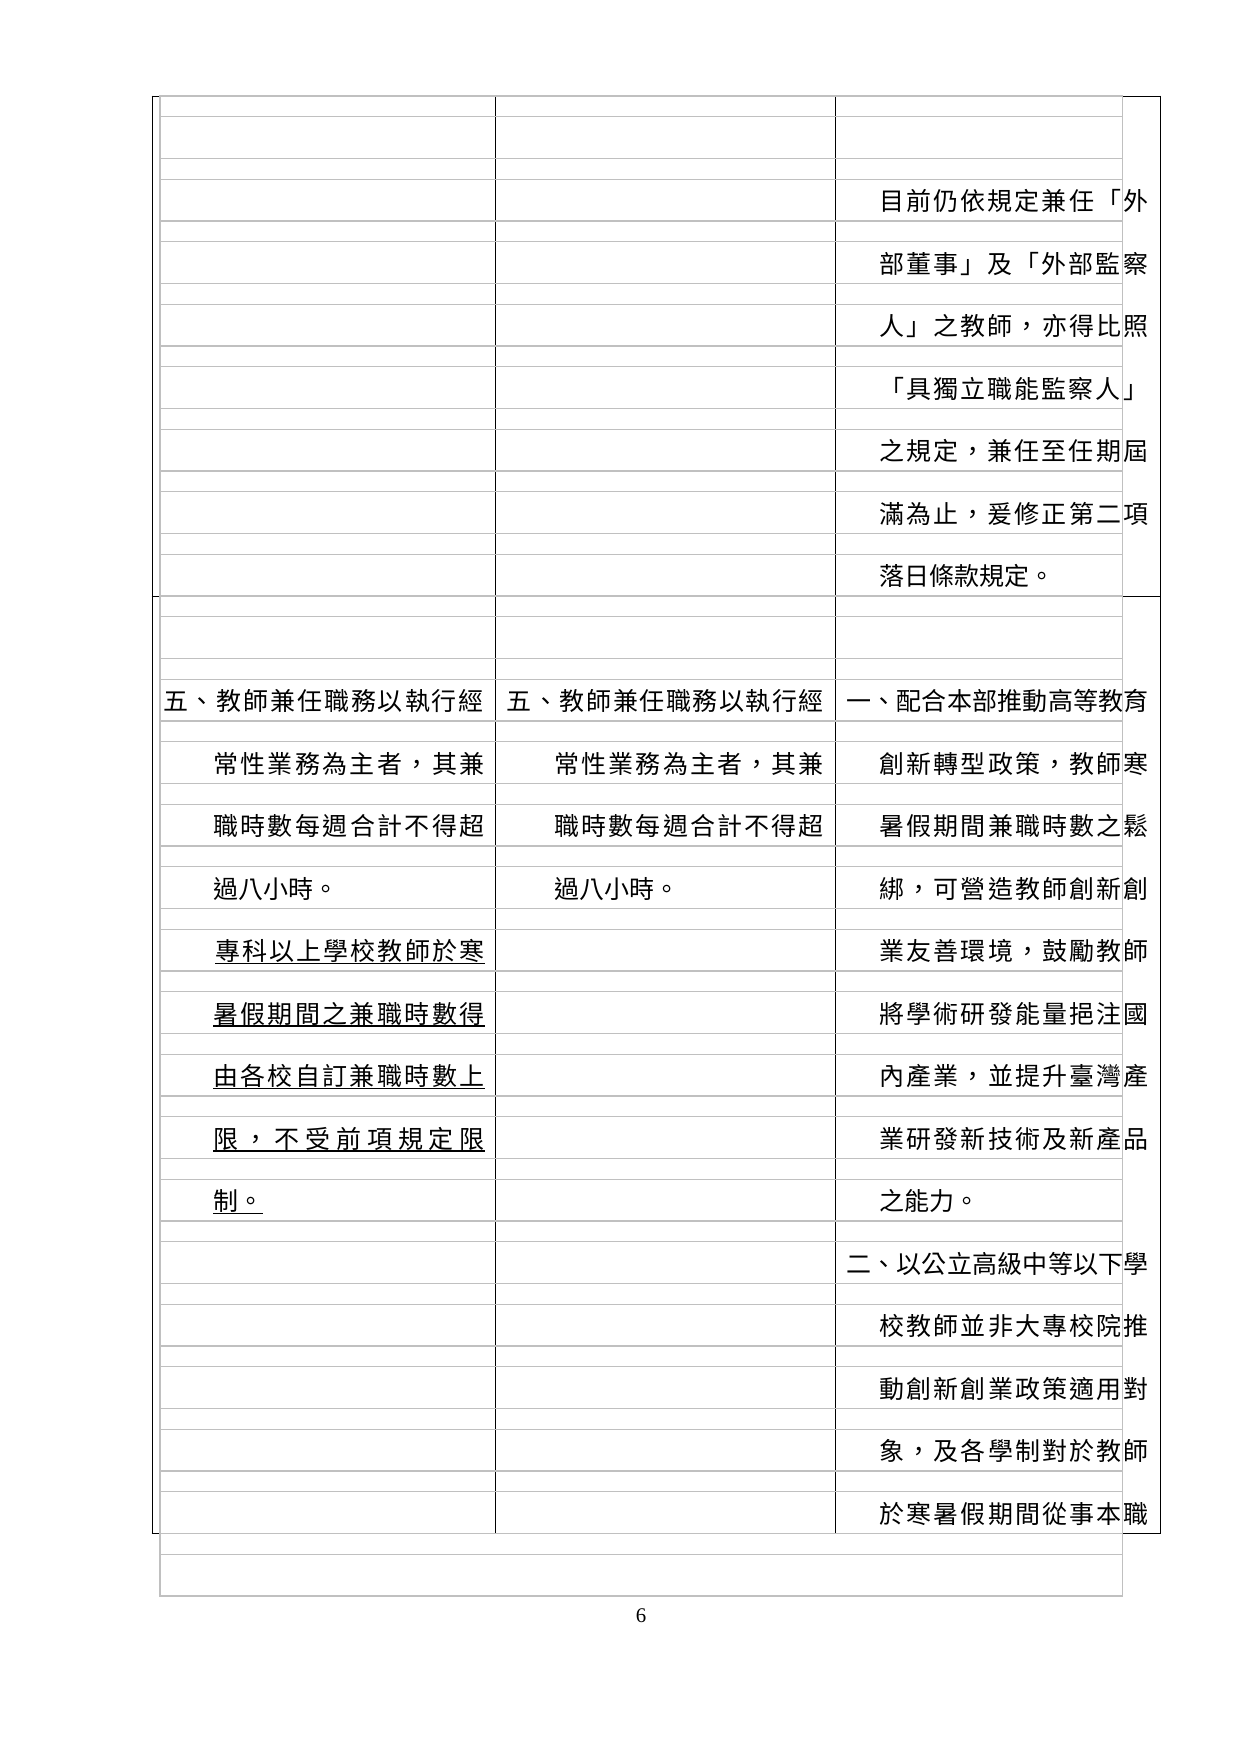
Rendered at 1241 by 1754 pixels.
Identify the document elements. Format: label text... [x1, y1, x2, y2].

table_cell 專科以上學校教師於寒 [161, 930, 495, 970]
table_cell [496, 430, 835, 470]
table_cell [496, 305, 835, 345]
table_cell [496, 1117, 835, 1158]
table_cell [161, 1409, 495, 1429]
table_cell [496, 722, 835, 741]
table_cell 一、配合本部推動高等教育創新轉型政策，教師寒暑假期間兼職時數之鬆綁，可營造教師創新創業友善環境，鼓勵教師將學術研發能量挹注國內產業，並提升臺灣產業研發新技術及新產品之能力。 二、以公立高級中等以下學校教師並非大專校院推動創新創業政策適用對象，及各學制對於教師於寒暑假期間從事本職工作之要求不同，爰本次放寬教師於寒暑假期間兼職時數部分，僅限於公立專科以上學校教師，並授權各校得自訂寒暑假期間教師兼職時數規定，不受執行經常性業務每週八小時上限之限制。 [836, 1117, 1122, 1158]
table_cell [496, 1284, 835, 1304]
table_cell [153, 597, 159, 1533]
table_cell [496, 659, 835, 679]
table_cell 限，不受前項規定限 [161, 1117, 495, 1158]
table_cell 一、配合本部推動高等教育創新轉型政策，教師寒暑假期間兼職時數之鬆綁，可營造教師創新創業友善環境，鼓勵教師將學術研發能量挹注國內產業，並提升臺灣產業研發新技術及新產品之能力。 二、以公立高級中等以下學校教師並非大專校院推動創新創業政策適用對象，及各學制對於教師於寒暑假期間從事本職工作之要求不同，爰本次放寬教師於寒暑假期間兼職時數部分，僅限於公立專科以上學校教師，並授權各校得自訂寒暑假期間教師兼職時數規定，不受執行經常性業務每週八小時上限之限制。 [836, 680, 1122, 720]
table_cell 一、配合本部推動高等教育創新轉型政策，教師寒暑假期間兼職時數之鬆綁，可營造教師創新創業友善環境，鼓勵教師將學術研發能量挹注國內產業，並提升臺灣產業研發新技術及新產品之能力。 二、以公立高級中等以下學校教師並非大專校院推動創新創業政策適用對象，及各學制對於教師於寒暑假期間從事本職工作之要求不同，爰本次放寬教師於寒暑假期間兼職時數部分，僅限於公立專科以上學校教師，並授權各校得自訂寒暑假期間教師兼職時數規定，不受執行經常性業務每週八小時上限之限制。 [836, 1305, 1122, 1345]
table_cell [161, 492, 495, 533]
table_cell [496, 492, 835, 533]
table_cell [161, 597, 495, 616]
table_cell 常性業務為主者，其兼 [161, 742, 495, 783]
table_cell 一、配合本部推動高等教育創新轉型政策，教師寒暑假期間兼職時數之鬆綁，可營造教師創新創業友善環境，鼓勵教師將學術研發能量挹注國內產業，並提升臺灣產業研發新技術及新產品之能力。 二、以公立高級中等以下學校教師並非大專校院推動創新創業政策適用對象，及各學制對於教師於寒暑假期間從事本職工作之要求不同，爰本次放寬教師於寒暑假期間兼職時數部分，僅限於公立專科以上學校教師，並授權各校得自訂寒暑假期間教師兼職時數規定，不受執行經常性業務每週八小時上限之限制。 [836, 742, 1122, 783]
table_cell [496, 1180, 835, 1220]
table_cell [161, 555, 495, 595]
table_cell 一、配合本部推動高等教育創新轉型政策，教師寒暑假期間兼職時數之鬆綁，可營造教師創新創業友善環境，鼓勵教師將學術研發能量挹注國內產業，並提升臺灣產業研發新技術及新產品之能力。 二、以公立高級中等以下學校教師並非大專校院推動創新創業政策適用對象，及各學制對於教師於寒暑假期間從事本職工作之要求不同，爰本次放寬教師於寒暑假期間兼職時數部分，僅限於公立專科以上學校教師，並授權各校得自訂寒暑假期間教師兼職時數規定，不受執行經常性業務每週八小時上限之限制。 [836, 847, 1122, 866]
table_cell 一、配合本部推動高等教育創新轉型政策，教師寒暑假期間兼職時數之鬆綁，可營造教師創新創業友善環境，鼓勵教師將學術研發能量挹注國內產業，並提升臺灣產業研發新技術及新產品之能力。 二、以公立高級中等以下學校教師並非大專校院推動創新創業政策適用對象，及各學制對於教師於寒暑假期間從事本職工作之要求不同，爰本次放寬教師於寒暑假期間兼職時數部分，僅限於公立專科以上學校教師，並授權各校得自訂寒暑假期間教師兼職時數規定，不受執行經常性業務每週八小時上限之限制。 [836, 1222, 1122, 1241]
table_cell [161, 1242, 495, 1283]
table_cell 五、教師兼任職務以執行經 [161, 680, 495, 720]
table_cell 一、配合本部推動高等教育創新轉型政策，教師寒暑假期間兼職時數之鬆綁，可營造教師創新創業友善環境，鼓勵教師將學術研發能量挹注國內產業，並提升臺灣產業研發新技術及新產品之能力。 二、以公立高級中等以下學校教師並非大專校院推動創新創業政策適用對象，及各學制對於教師於寒暑假期間從事本職工作之要求不同，爰本次放寬教師於寒暑假期間兼職時數部分，僅限於公立專科以上學校教師，並授權各校得自訂寒暑假期間教師兼職時數規定，不受執行經常性業務每週八小時上限之限制。 [836, 722, 1122, 741]
table_cell 一、配合本部推動高等教育創新轉型政策，教師寒暑假期間兼職時數之鬆綁，可營造教師創新創業友善環境，鼓勵教師將學術研發能量挹注國內產業，並提升臺灣產業研發新技術及新產品之能力。 二、以公立高級中等以下學校教師並非大專校院推動創新創業政策適用對象，及各學制對於教師於寒暑假期間從事本職工作之要求不同，爰本次放寬教師於寒暑假期間兼職時數部分，僅限於公立專科以上學校教師，並授權各校得自訂寒暑假期間教師兼職時數規定，不受執行經常性業務每週八小時上限之限制。 [836, 992, 1122, 1033]
table_cell [161, 242, 495, 283]
table_cell [161, 180, 495, 220]
table_cell [161, 784, 495, 804]
table_cell 一、配合本部推動高等教育創新轉型政策，教師寒暑假期間兼職時數之鬆綁，可營造教師創新創業友善環境，鼓勵教師將學術研發能量挹注國內產業，並提升臺灣產業研發新技術及新產品之能力。 二、以公立高級中等以下學校教師並非大專校院推動創新創業政策適用對象，及各學制對於教師於寒暑假期間從事本職工作之要求不同，爰本次放寬教師於寒暑假期間兼職時數部分，僅限於公立專科以上學校教師，並授權各校得自訂寒暑假期間教師兼職時數規定，不受執行經常性業務每週八小時上限之限制。 [836, 867, 1122, 908]
table_cell [496, 597, 835, 616]
table_cell [496, 1305, 835, 1345]
table_cell 一、配合本部推動高等教育創新轉型政策，教師寒暑假期間兼職時數之鬆綁，可營造教師創新創業友善環境，鼓勵教師將學術研發能量挹注國內產業，並提升臺灣產業研發新技術及新產品之能力。 二、以公立高級中等以下學校教師並非大專校院推動創新創業政策適用對象，及各學制對於教師於寒暑假期間從事本職工作之要求不同，爰本次放寬教師於寒暑假期間兼職時數部分，僅限於公立專科以上學校教師，並授權各校得自訂寒暑假期間教師兼職時數規定，不受執行經常性業務每週八小時上限之限制。 [836, 659, 1122, 679]
table_cell [496, 180, 835, 220]
table_cell [161, 1367, 495, 1408]
table_cell 暑假期間之兼職時數得 [161, 992, 495, 1033]
table_cell [496, 784, 835, 804]
table_cell [496, 117, 835, 158]
table_cell [496, 992, 835, 1033]
table_cell [496, 1097, 835, 1116]
table_cell 由各校自訂兼職時數上 [161, 1055, 495, 1095]
table_cell 過八小時。 [161, 867, 495, 908]
table_cell 一、配合本部推動高等教育創新轉型政策，教師寒暑假期間兼職時數之鬆綁，可營造教師創新創業友善環境，鼓勵教師將學術研發能量挹注國內產業，並提升臺灣產業研發新技術及新產品之能力。 二、以公立高級中等以下學校教師並非大專校院推動創新創業政策適用對象，及各學制對於教師於寒暑假期間從事本職工作之要求不同，爰本次放寬教師於寒暑假期間兼職時數部分，僅限於公立專科以上學校教師，並授權各校得自訂寒暑假期間教師兼職時數規定，不受執行經常性業務每週八小時上限之限制。 [836, 805, 1122, 845]
table_cell [161, 117, 495, 158]
table_cell [161, 367, 495, 408]
table_cell 職時數每週合計不得超 [496, 805, 835, 845]
table_cell [161, 1347, 495, 1366]
table_cell 一、配合本部推動高等教育創新轉型政策，教師寒暑假期間兼職時數之鬆綁，可營造教師創新創業友善環境，鼓勵教師將學術研發能量挹注國內產業，並提升臺灣產業研發新技術及新產品之能力。 二、以公立高級中等以下學校教師並非大專校院推動創新創業政策適用對象，及各學制對於教師於寒暑假期間從事本職工作之要求不同，爰本次放寬教師於寒暑假期間兼職時數部分，僅限於公立專科以上學校教師，並授權各校得自訂寒暑假期間教師兼職時數規定，不受執行經常性業務每週八小時上限之限制。 [836, 1347, 1122, 1366]
table_cell [496, 909, 835, 929]
table_cell 一、配合本部推動高等教育創新轉型政策，教師寒暑假期間兼職時數之鬆綁，可營造教師創新創業友善環境，鼓勵教師將學術研發能量挹注國內產業，並提升臺灣產業研發新技術及新產品之能力。 二、以公立高級中等以下學校教師並非大專校院推動創新創業政策適用對象，及各學制對於教師於寒暑假期間從事本職工作之要求不同，爰本次放寬教師於寒暑假期間兼職時數部分，僅限於公立專科以上學校教師，並授權各校得自訂寒暑假期間教師兼職時數規定，不受執行經常性業務每週八小時上限之限制。 [836, 1159, 1122, 1179]
table_cell [496, 1430, 835, 1470]
table_cell 一、配合本部推動高等教育創新轉型政策，教師寒暑假期間兼職時數之鬆綁，可營造教師創新創業友善環境，鼓勵教師將學術研發能量挹注國內產業，並提升臺灣產業研發新技術及新產品之能力。 二、以公立高級中等以下學校教師並非大專校院推動創新創業政策適用對象，及各學制對於教師於寒暑假期間從事本職工作之要求不同，爰本次放寬教師於寒暑假期間兼職時數部分，僅限於公立專科以上學校教師，並授權各校得自訂寒暑假期間教師兼職時數規定，不受執行經常性業務每週八小時上限之限制。 [836, 909, 1122, 929]
table_cell [496, 242, 835, 283]
table_cell [161, 1284, 495, 1304]
table_cell [496, 1347, 835, 1366]
table_cell [161, 305, 495, 345]
table_cell 一、配合本部推動高等教育創新轉型政策，教師寒暑假期間兼職時數之鬆綁，可營造教師創新創業友善環境，鼓勵教師將學術研發能量挹注國內產業，並提升臺灣產業研發新技術及新產品之能力。 二、以公立高級中等以下學校教師並非大專校院推動創新創業政策適用對象，及各學制對於教師於寒暑假期間從事本職工作之要求不同，爰本次放寬教師於寒暑假期間兼職時數部分，僅限於公立專科以上學校教師，並授權各校得自訂寒暑假期間教師兼職時數規定，不受執行經常性業務每週八小時上限之限制。 [836, 1409, 1122, 1429]
table_cell [161, 909, 495, 929]
table_cell [161, 1430, 495, 1470]
table_cell 依本部一○四年十月八日臺教人(二)字第一○四○○九八五七二號函規定略以：「查金融監督管理委員會一百零三年五月六日金管證發字第一○三○○一二二六二號函略以：『…二、查財團法人中華民國證券櫃檯買賣中心業於一百零一年十一月十二日刪除有關獨立職能監察人之規定，惟部分上櫃公司所選任之獨立職能監察人，尚在任期中。三、本會為強化公司治理及董事會運作，業分階段強制上市(櫃)公司應設置獨立董事及設置審計委員會替代監察人，貴部如保留獨立董事，擬研議刪除公立學校未兼行政職務教師得兼任外部董事、監察人及獨立職能監察人等職務之規定，對公司治理尚無重大影響，本會無意見，惟建議保留目前尚在任之『獨立職能監察人』規定至其任期屆滿為止。』…。」，以現行公司法及證券交易法並無外部董事、外部監察人及具獨立職能監察人之規定，為免各校適用上產生疑義，爰刪除第一項第一款第一目後段教師得兼任國營事業、已上市（櫃）公司或經董事會、股東會決議規劃申請上市（櫃）之未上市（櫃）公開發行公司之「外部董事、、外部監察人、具獨立職能監察人」等職務規定。 依本部一百零三年四月十六日臺教人(二)字第一○三○○三一一六一號函規定，教師至國外地區、香港及澳門當地主管機關設立或立案之學校兼職，以該職務係無損害我國國格及國家安全為前提，爰增訂第一項第四款規定。 三、依本部一○四年十月八日臺教人(二)字第一○四○○九八五七二號函規定及金融監督管理委員會一百零三年五月六日金管證發字第一○三○○一二二六二號函復意見，增訂教師兼任「具獨立職能監察人」職務之落日條款規定，另基於信賴保護原則，目前仍依規定兼任「外部董事」及「外部監察人」之教師，亦得比照「具獨立職能監察人」之規定，兼任至任期屆滿為止，爰修正第二項落日條款規定。 [1123, 97, 1160, 596]
table_cell [161, 1034, 495, 1054]
table_cell 一、配合本部推動高等教育創新轉型政策，教師寒暑假期間兼職時數之鬆綁，可營造教師創新創業友善環境，鼓勵教師將學術研發能量挹注國內產業，並提升臺灣產業研發新技術及新產品之能力。 二、以公立高級中等以下學校教師並非大專校院推動創新創業政策適用對象，及各學制對於教師於寒暑假期間從事本職工作之要求不同，爰本次放寬教師於寒暑假期間兼職時數部分，僅限於公立專科以上學校教師，並授權各校得自訂寒暑假期間教師兼職時數規定，不受執行經常性業務每週八小時上限之限制。 [836, 1367, 1122, 1408]
table_cell [496, 847, 835, 866]
table_cell [496, 555, 835, 595]
table_cell 職時數每週合計不得超 [161, 805, 495, 845]
table_cell [496, 617, 835, 658]
table_cell 一、配合本部推動高等教育創新轉型政策，教師寒暑假期間兼職時數之鬆綁，可營造教師創新創業友善環境，鼓勵教師將學術研發能量挹注國內產業，並提升臺灣產業研發新技術及新產品之能力。 二、以公立高級中等以下學校教師並非大專校院推動創新創業政策適用對象，及各學制對於教師於寒暑假期間從事本職工作之要求不同，爰本次放寬教師於寒暑假期間兼職時數部分，僅限於公立專科以上學校教師，並授權各校得自訂寒暑假期間教師兼職時數規定，不受執行經常性業務每週八小時上限之限制。 [836, 1097, 1122, 1116]
table_cell [161, 722, 495, 741]
table_cell 一、配合本部推動高等教育創新轉型政策，教師寒暑假期間兼職時數之鬆綁，可營造教師創新創業友善環境，鼓勵教師將學術研發能量挹注國內產業，並提升臺灣產業研發新技術及新產品之能力。 二、以公立高級中等以下學校教師並非大專校院推動創新創業政策適用對象，及各學制對於教師於寒暑假期間從事本職工作之要求不同，爰本次放寬教師於寒暑假期間兼職時數部分，僅限於公立專科以上學校教師，並授權各校得自訂寒暑假期間教師兼職時數規定，不受執行經常性業務每週八小時上限之限制。 [836, 1180, 1122, 1220]
table_cell 一、配合本部推動高等教育創新轉型政策，教師寒暑假期間兼職時數之鬆綁，可營造教師創新創業友善環境，鼓勵教師將學術研發能量挹注國內產業，並提升臺灣產業研發新技術及新產品之能力。 二、以公立高級中等以下學校教師並非大專校院推動創新創業政策適用對象，及各學制對於教師於寒暑假期間從事本職工作之要求不同，爰本次放寬教師於寒暑假期間兼職時數部分，僅限於公立專科以上學校教師，並授權各校得自訂寒暑假期間教師兼職時數規定，不受執行經常性業務每週八小時上限之限制。 [836, 784, 1122, 804]
table_cell [161, 659, 495, 679]
table_cell [496, 1409, 835, 1429]
table_cell 一、配合本部推動高等教育創新轉型政策，教師寒暑假期間兼職時數之鬆綁，可營造教師創新創業友善環境，鼓勵教師將學術研發能量挹注國內產業，並提升臺灣產業研發新技術及新產品之能力。 二、以公立高級中等以下學校教師並非大專校院推動創新創業政策適用對象，及各學制對於教師於寒暑假期間從事本職工作之要求不同，爰本次放寬教師於寒暑假期間兼職時數部分，僅限於公立專科以上學校教師，並授權各校得自訂寒暑假期間教師兼職時數規定，不受執行經常性業務每週八小時上限之限制。 [836, 1430, 1122, 1470]
table_cell 制。 [161, 1180, 495, 1220]
table_cell [161, 847, 495, 866]
table_cell [496, 1242, 835, 1283]
table_cell 一、配合本部推動高等教育創新轉型政策，教師寒暑假期間兼職時數之鬆綁，可營造教師創新創業友善環境，鼓勵教師將學術研發能量挹注國內產業，並提升臺灣產業研發新技術及新產品之能力。 二、以公立高級中等以下學校教師並非大專校院推動創新創業政策適用對象，及各學制對於教師於寒暑假期間從事本職工作之要求不同，爰本次放寬教師於寒暑假期間兼職時數部分，僅限於公立專科以上學校教師，並授權各校得自訂寒暑假期間教師兼職時數規定，不受執行經常性業務每週八小時上限之限制。 [836, 1492, 1122, 1533]
table_cell [496, 1055, 835, 1095]
table_cell [496, 367, 835, 408]
table_cell 一、配合本部推動高等教育創新轉型政策，教師寒暑假期間兼職時數之鬆綁，可營造教師創新創業友善環境，鼓勵教師將學術研發能量挹注國內產業，並提升臺灣產業研發新技術及新產品之能力。 二、以公立高級中等以下學校教師並非大專校院推動創新創業政策適用對象，及各學制對於教師於寒暑假期間從事本職工作之要求不同，爰本次放寬教師於寒暑假期間兼職時數部分，僅限於公立專科以上學校教師，並授權各校得自訂寒暑假期間教師兼職時數規定，不受執行經常性業務每週八小時上限之限制。 [836, 972, 1122, 991]
table_cell [161, 617, 495, 658]
table_cell [161, 1159, 495, 1179]
table_cell [496, 972, 835, 991]
table_cell [496, 1472, 835, 1491]
table_cell [161, 1097, 495, 1116]
table_cell [161, 430, 495, 470]
table_cell 一、配合本部推動高等教育創新轉型政策，教師寒暑假期間兼職時數之鬆綁，可營造教師創新創業友善環境，鼓勵教師將學術研發能量挹注國內產業，並提升臺灣產業研發新技術及新產品之能力。 二、以公立高級中等以下學校教師並非大專校院推動創新創業政策適用對象，及各學制對於教師於寒暑假期間從事本職工作之要求不同，爰本次放寬教師於寒暑假期間兼職時數部分，僅限於公立專科以上學校教師，並授權各校得自訂寒暑假期間教師兼職時數規定，不受執行經常性業務每週八小時上限之限制。 [836, 617, 1122, 658]
table_cell 一、配合本部推動高等教育創新轉型政策，教師寒暑假期間兼職時數之鬆綁，可營造教師創新創業友善環境，鼓勵教師將學術研發能量挹注國內產業，並提升臺灣產業研發新技術及新產品之能力。 二、以公立高級中等以下學校教師並非大專校院推動創新創業政策適用對象，及各學制對於教師於寒暑假期間從事本職工作之要求不同，爰本次放寬教師於寒暑假期間兼職時數部分，僅限於公立專科以上學校教師，並授權各校得自訂寒暑假期間教師兼職時數規定，不受執行經常性業務每週八小時上限之限制。 [836, 930, 1122, 970]
table_cell [161, 972, 495, 991]
table_cell 一、配合本部推動高等教育創新轉型政策，教師寒暑假期間兼職時數之鬆綁，可營造教師創新創業友善環境，鼓勵教師將學術研發能量挹注國內產業，並提升臺灣產業研發新技術及新產品之能力。 二、以公立高級中等以下學校教師並非大專校院推動創新創業政策適用對象，及各學制對於教師於寒暑假期間從事本職工作之要求不同，爰本次放寬教師於寒暑假期間兼職時數部分，僅限於公立專科以上學校教師，並授權各校得自訂寒暑假期間教師兼職時數規定，不受執行經常性業務每週八小時上限之限制。 [836, 1055, 1122, 1095]
table_cell [496, 1492, 835, 1533]
table_cell [496, 1367, 835, 1408]
table_cell [161, 1492, 495, 1533]
table_cell 一、配合本部推動高等教育創新轉型政策，教師寒暑假期間兼職時數之鬆綁，可營造教師創新創業友善環境，鼓勵教師將學術研發能量挹注國內產業，並提升臺灣產業研發新技術及新產品之能力。 二、以公立高級中等以下學校教師並非大專校院推動創新創業政策適用對象，及各學制對於教師於寒暑假期間從事本職工作之要求不同，爰本次放寬教師於寒暑假期間兼職時數部分，僅限於公立專科以上學校教師，並授權各校得自訂寒暑假期間教師兼職時數規定，不受執行經常性業務每週八小時上限之限制。 [836, 1284, 1122, 1304]
table_cell [496, 1034, 835, 1054]
table_cell 一、配合本部推動高等教育創新轉型政策，教師寒暑假期間兼職時數之鬆綁，可營造教師創新創業友善環境，鼓勵教師將學術研發能量挹注國內產業，並提升臺灣產業研發新技術及新產品之能力。 二、以公立高級中等以下學校教師並非大專校院推動創新創業政策適用對象，及各學制對於教師於寒暑假期間從事本職工作之要求不同，爰本次放寬教師於寒暑假期間兼職時數部分，僅限於公立專科以上學校教師，並授權各校得自訂寒暑假期間教師兼職時數規定，不受執行經常性業務每週八小時上限之限制。 [1123, 597, 1160, 1533]
table_cell 過八小時。 [496, 867, 835, 908]
table_cell [496, 930, 835, 970]
table_cell [496, 1222, 835, 1241]
table_cell [161, 1305, 495, 1345]
table_cell 一、配合本部推動高等教育創新轉型政策，教師寒暑假期間兼職時數之鬆綁，可營造教師創新創業友善環境，鼓勵教師將學術研發能量挹注國內產業，並提升臺灣產業研發新技術及新產品之能力。 二、以公立高級中等以下學校教師並非大專校院推動創新創業政策適用對象，及各學制對於教師於寒暑假期間從事本職工作之要求不同，爰本次放寬教師於寒暑假期間兼職時數部分，僅限於公立專科以上學校教師，並授權各校得自訂寒暑假期間教師兼職時數規定，不受執行經常性業務每週八小時上限之限制。 [836, 1472, 1122, 1491]
table_cell [161, 1472, 495, 1491]
table_cell 常性業務為主者，其兼 [496, 742, 835, 783]
table_cell 一、配合本部推動高等教育創新轉型政策，教師寒暑假期間兼職時數之鬆綁，可營造教師創新創業友善環境，鼓勵教師將學術研發能量挹注國內產業，並提升臺灣產業研發新技術及新產品之能力。 二、以公立高級中等以下學校教師並非大專校院推動創新創業政策適用對象，及各學制對於教師於寒暑假期間從事本職工作之要求不同，爰本次放寬教師於寒暑假期間兼職時數部分，僅限於公立專科以上學校教師，並授權各校得自訂寒暑假期間教師兼職時數規定，不受執行經常性業務每週八小時上限之限制。 [836, 1034, 1122, 1054]
table_cell [161, 1222, 495, 1241]
table_cell 一、配合本部推動高等教育創新轉型政策，教師寒暑假期間兼職時數之鬆綁，可營造教師創新創業友善環境，鼓勵教師將學術研發能量挹注國內產業，並提升臺灣產業研發新技術及新產品之能力。 二、以公立高級中等以下學校教師並非大專校院推動創新創業政策適用對象，及各學制對於教師於寒暑假期間從事本職工作之要求不同，爰本次放寬教師於寒暑假期間兼職時數部分，僅限於公立專科以上學校教師，並授權各校得自訂寒暑假期間教師兼職時數規定，不受執行經常性業務每週八小時上限之限制。 [836, 1242, 1122, 1283]
table_cell 一、配合本部推動高等教育創新轉型政策，教師寒暑假期間兼職時數之鬆綁，可營造教師創新創業友善環境，鼓勵教師將學術研發能量挹注國內產業，並提升臺灣產業研發新技術及新產品之能力。 二、以公立高級中等以下學校教師並非大專校院推動創新創業政策適用對象，及各學制對於教師於寒暑假期間從事本職工作之要求不同，爰本次放寬教師於寒暑假期間兼職時數部分，僅限於公立專科以上學校教師，並授權各校得自訂寒暑假期間教師兼職時數規定，不受執行經常性業務每週八小時上限之限制。 [836, 597, 1122, 616]
table_cell [496, 1159, 835, 1179]
table_cell 五、教師兼任職務以執行經 [496, 680, 835, 720]
